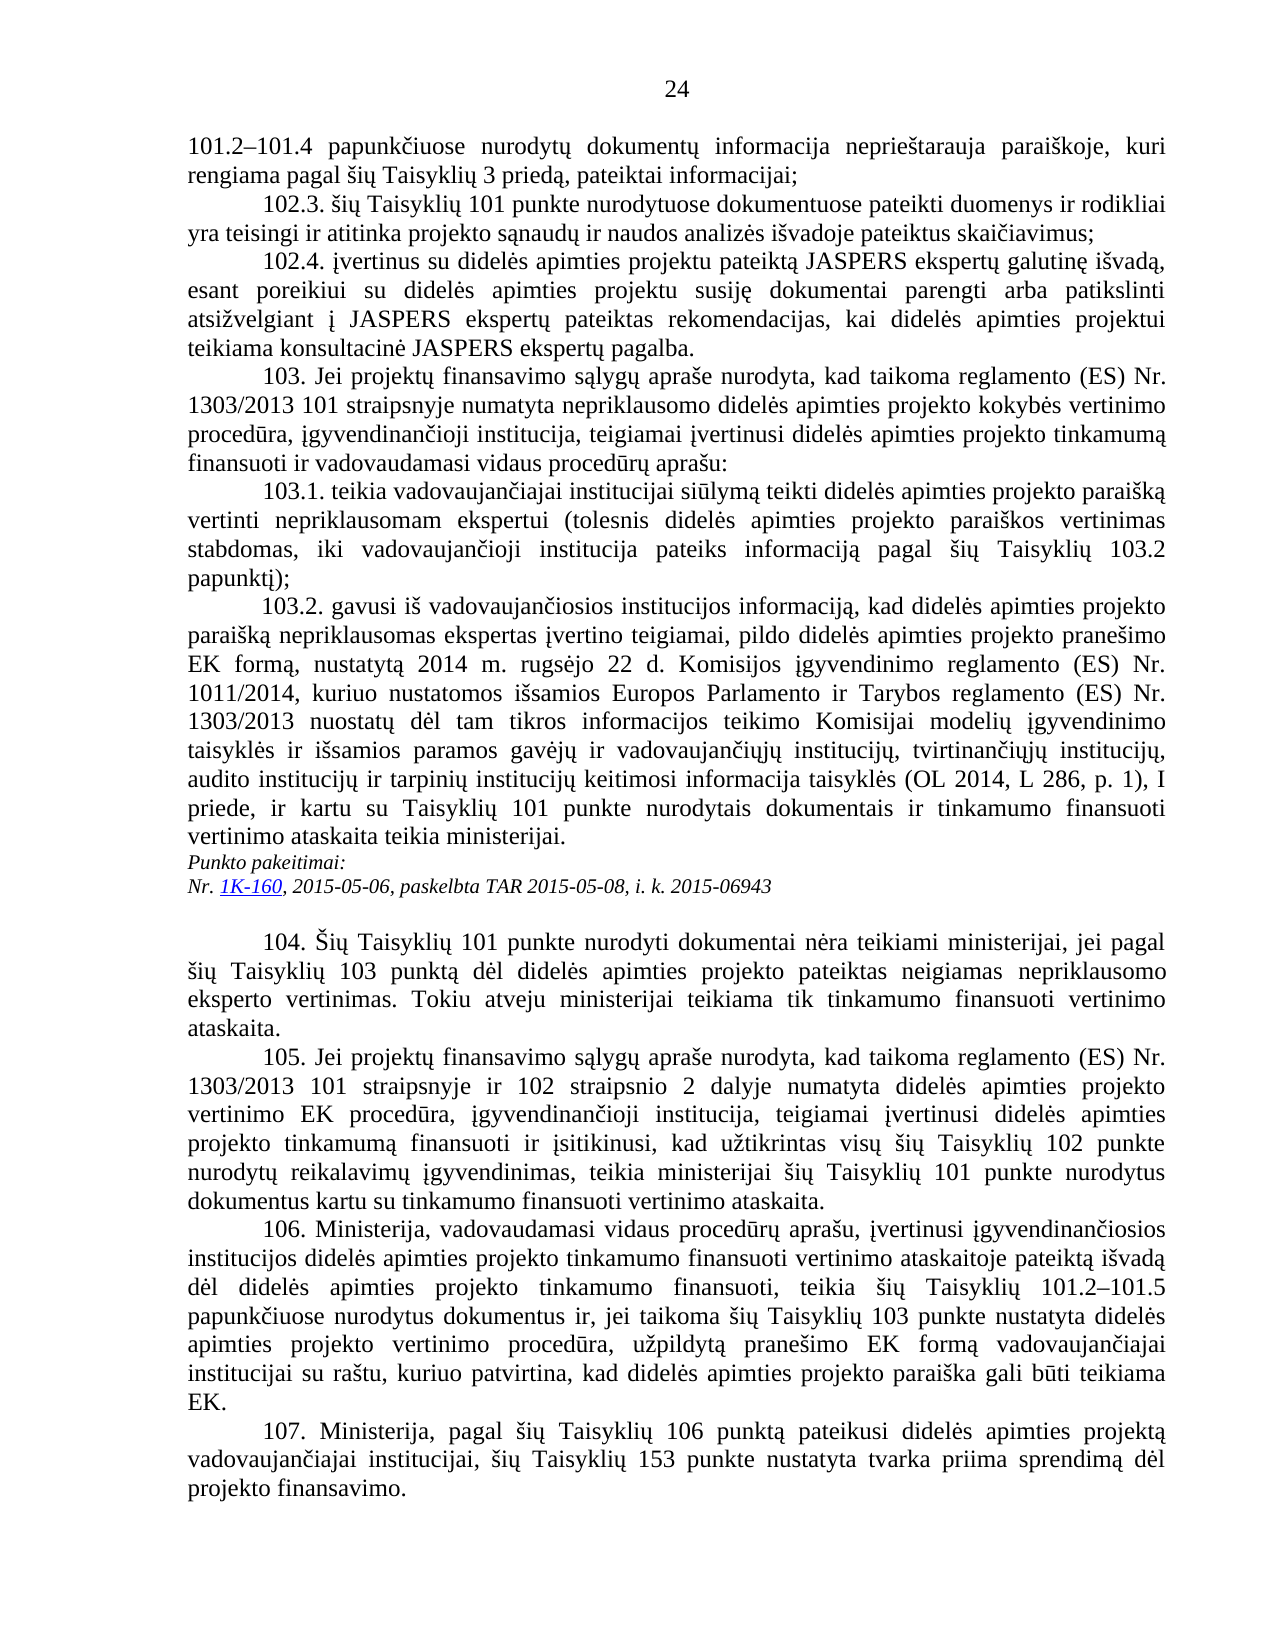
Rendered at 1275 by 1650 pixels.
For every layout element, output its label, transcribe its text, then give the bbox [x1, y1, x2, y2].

text Punkto pakeitimai: [187, 850, 1167, 874]
text 107. Ministerija, pagal šių Taisyklių 106 punktą pateikusi didelės apimties projektą vadovaujančiajai institucijai, šių Taisyklių 153 punkte nustatyta tvarka priima sprendimą dėl projekto finansavimo. [187, 1416, 1167, 1502]
text 103. Jei projektų finansavimo sąlygų apraše nurodyta, kad taikoma reglamento (ES) Nr. 1303/2013 101 straipsnyje numatyta nepriklausomo didelės apimties projekto kokybės vertinimo procedūra, įgyvendinančioji institucija, teigiamai įvertinusi didelės apimties projekto tinkamumą finansuoti ir vadovaudamasi vidaus procedūrų aprašu: [187, 361, 1167, 476]
text Nr. 1K-160, 2015-05-06, paskelbta TAR 2015-05-08, i. k. 2015-06943 [187, 874, 1167, 898]
text 102.4. įvertinus su didelės apimties projektu pateiktą JASPERS ekspertų galutinę išvadą, esant poreikiui su didelės apimties projektu susiję dokumentai parengti arba patikslinti atsižvelgiant į JASPERS ekspertų pateiktas rekomendacijas, kai didelės apimties projektui teikiama konsultacinė JASPERS ekspertų pagalba. [187, 246, 1167, 361]
text 101.2–101.4 papunkčiuose nurodytų dokumentų informacija neprieštarauja paraiškoje, kuri rengiama pagal šių Taisyklių 3 priedą, pateiktai informacijai; [187, 131, 1167, 189]
text 102.3. šių Taisyklių 101 punkte nurodytuose dokumentuose pateikti duomenys ir rodikliai yra teisingi ir atitinka projekto sąnaudų ir naudos analizės išvadoje pateiktus skaičiavimus; [187, 189, 1167, 246]
text 103.2. gavusi iš vadovaujančiosios institucijos informaciją, kad didelės apimties projekto paraišką nepriklausomas ekspertas įvertino teigiamai, pildo didelės apimties projekto pranešimo EK formą, nustatytą 2014 m. rugsėjo 22 d. Komisijos įgyvendinimo reglamento (ES) Nr. 1011/2014, kuriuo nustatomos išsamios Europos Parlamento ir Tarybos reglamento (ES) Nr. 1303/2013 nuostatų dėl tam tikros informacijos teikimo Komisijai modelių įgyvendinimo taisyklės ir išsamios paramos gavėjų ir vadovaujančiųjų institucijų, tvirtinančiųjų institucijų, audito institucijų ir tarpinių institucijų keitimosi informacija taisyklės (OL 2014, L 286, p. 1), I priede, ir kartu su Taisyklių 101 punkte nurodytais dokumentais ir tinkamumo finansuoti vertinimo ataskaita teikia ministerijai. [187, 591, 1167, 850]
text 103.1. teikia vadovaujančiajai institucijai siūlymą teikti didelės apimties projekto paraišką vertinti nepriklausomam ekspertui (tolesnis didelės apimties projekto paraiškos vertinimas stabdomas, iki vadovaujančioji institucija pateiks informaciją pagal šių Taisyklių 103.2 papunktį); [187, 476, 1167, 591]
text 105. Jei projektų finansavimo sąlygų apraše nurodyta, kad taikoma reglamento (ES) Nr. 1303/2013 101 straipsnyje ir 102 straipsnio 2 dalyje numatyta didelės apimties projekto vertinimo EK procedūra, įgyvendinančioji institucija, teigiamai įvertinusi didelės apimties projekto tinkamumą finansuoti ir įsitikinusi, kad užtikrintas visų šių Taisyklių 102 punkte nurodytų reikalavimų įgyvendinimas, teikia ministerijai šių Taisyklių 101 punkte nurodytus dokumentus kartu su tinkamumo finansuoti vertinimo ataskaita. [187, 1042, 1167, 1214]
text 104. Šių Taisyklių 101 punkte nurodyti dokumentai nėra teikiami ministerijai, jei pagal šių Taisyklių 103 punktą dėl didelės apimties projekto pateiktas neigiamas nepriklausomo eksperto vertinimas. Tokiu atveju ministerijai teikiama tik tinkamumo finansuoti vertinimo ataskaita. [187, 927, 1167, 1042]
text 106. Ministerija, vadovaudamasi vidaus procedūrų aprašu, įvertinusi įgyvendinančiosios institucijos didelės apimties projekto tinkamumo finansuoti vertinimo ataskaitoje pateiktą išvadą dėl didelės apimties projekto tinkamumo finansuoti, teikia šių Taisyklių 101.2–101.5 papunkčiuose nurodytus dokumentus ir, jei taikoma šių Taisyklių 103 punkte nustatyta didelės apimties projekto vertinimo procedūra, užpildytą pranešimo EK formą vadovaujančiajai institucijai su raštu, kuriuo patvirtina, kad didelės apimties projekto paraiška gali būti teikiama EK. [187, 1214, 1167, 1416]
